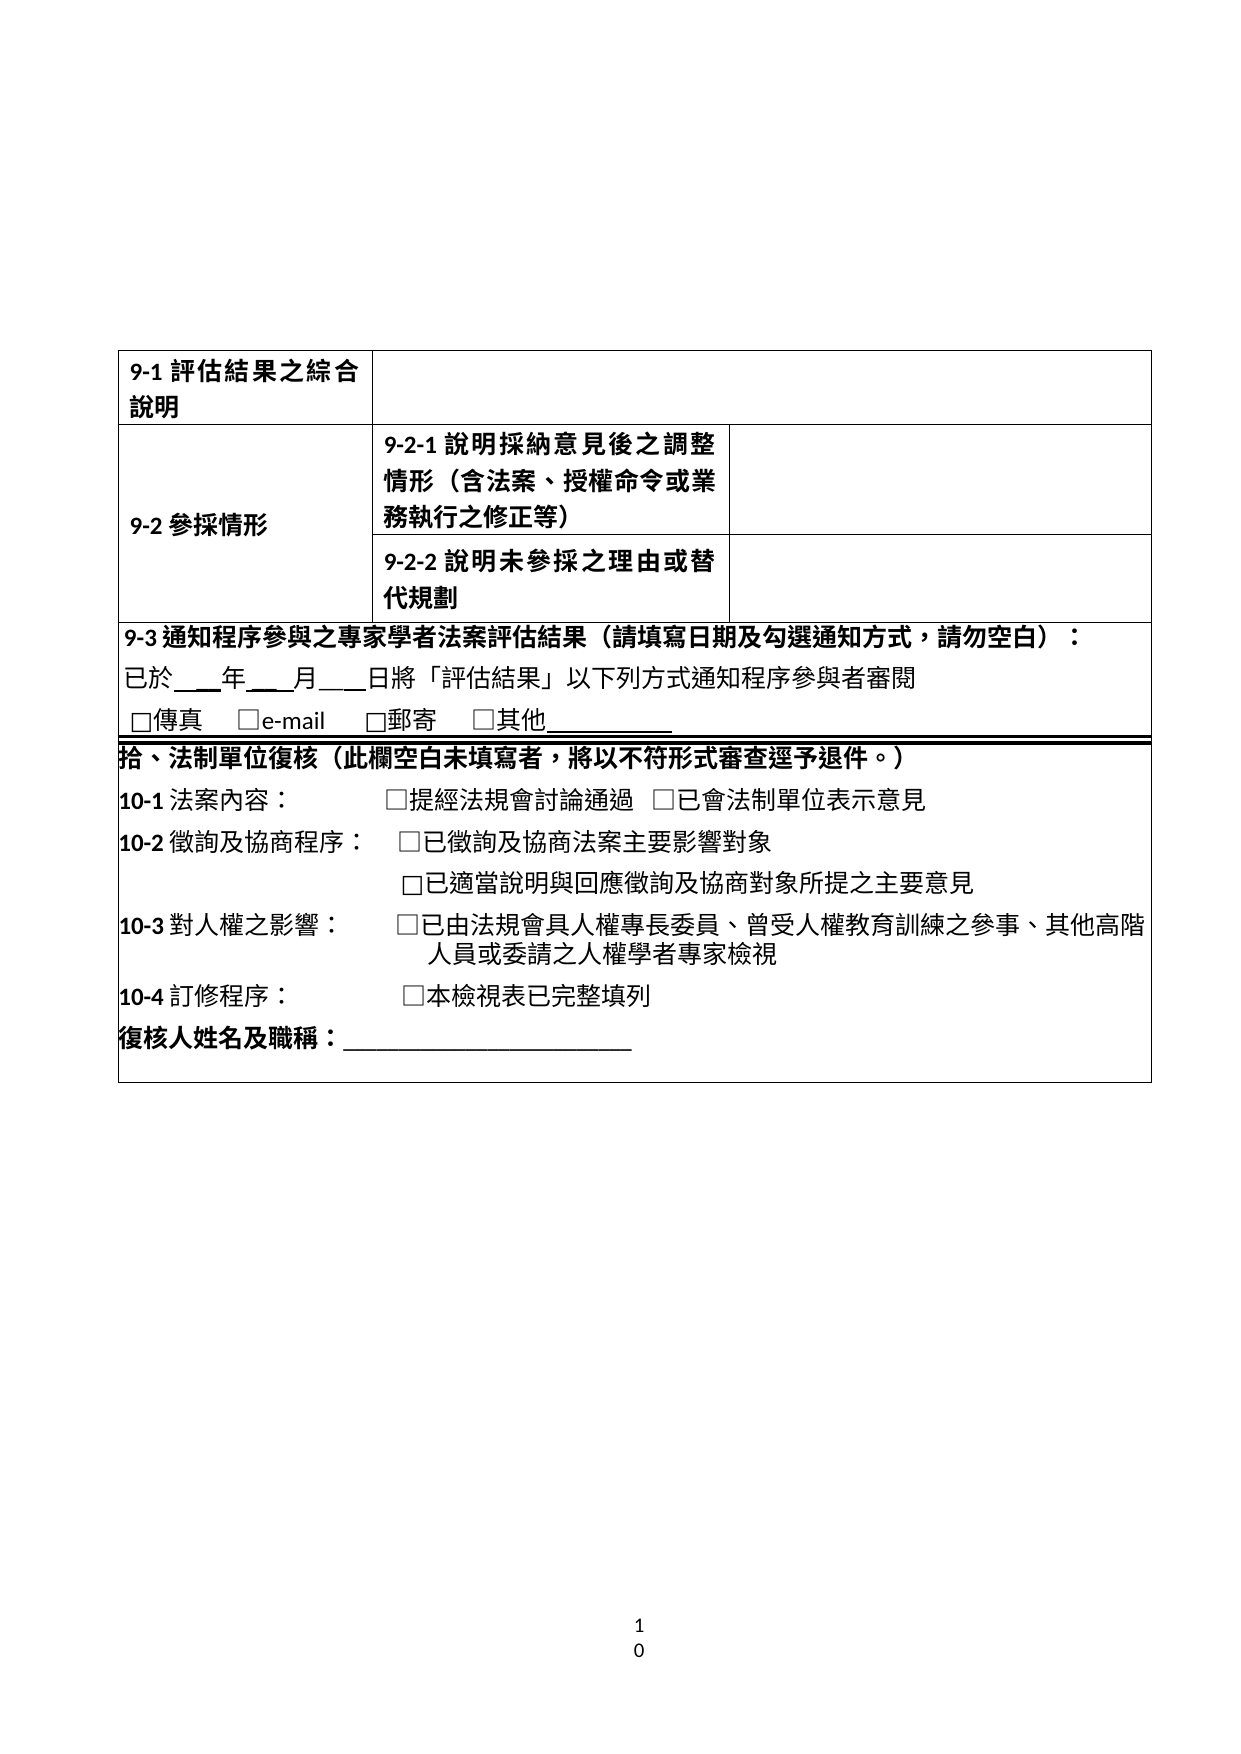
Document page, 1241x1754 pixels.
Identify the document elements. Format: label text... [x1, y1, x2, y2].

table_cell [373, 351, 1151, 424]
table_cell [730, 535, 1151, 622]
table_cell 9-2-1說明採納意見後之調整情形（含法案、授權命令或業務執行之修正等） [373, 425, 729, 534]
table_cell 9-3 通知程序參與之專家學者法案評估結果（請填寫日期及勾選通知方式，請勿空白）： 已於 __年 __ 月__ 日將「評估結果」以下列方式通知程序參與者審閱 □傳真 □e-mail □郵寄 □其他 [119, 623, 1151, 735]
table_cell [730, 425, 1151, 534]
table_cell 9-1評估結果之綜合說明 [119, 351, 372, 424]
table_cell 9-2-2說明未參採之理由或替代規劃 [373, 535, 729, 622]
table_cell 9-2 參採情形 [119, 425, 372, 622]
table_cell 拾、法制單位復核（此欄空白未填寫者，將以不符形式審查逕予退件。） 10-1 法案內容： □提經法規會討論通過 □已會法制單位表示意見 10-2 徵詢及協商程序： □已徵詢及協商法案主要影響對象 □已適當說明與回應徵詢及協商對象所提之主要意見 10-3 對人權之影響： □已由法規會具人權專長委員、曾受人權教育訓練之參事、其他高階人員或委請之人權學者專家檢視 10-4 訂修程序： □本檢視表已完整填列 復核人姓名及職稱：__________________________ [119, 745, 1151, 1082]
